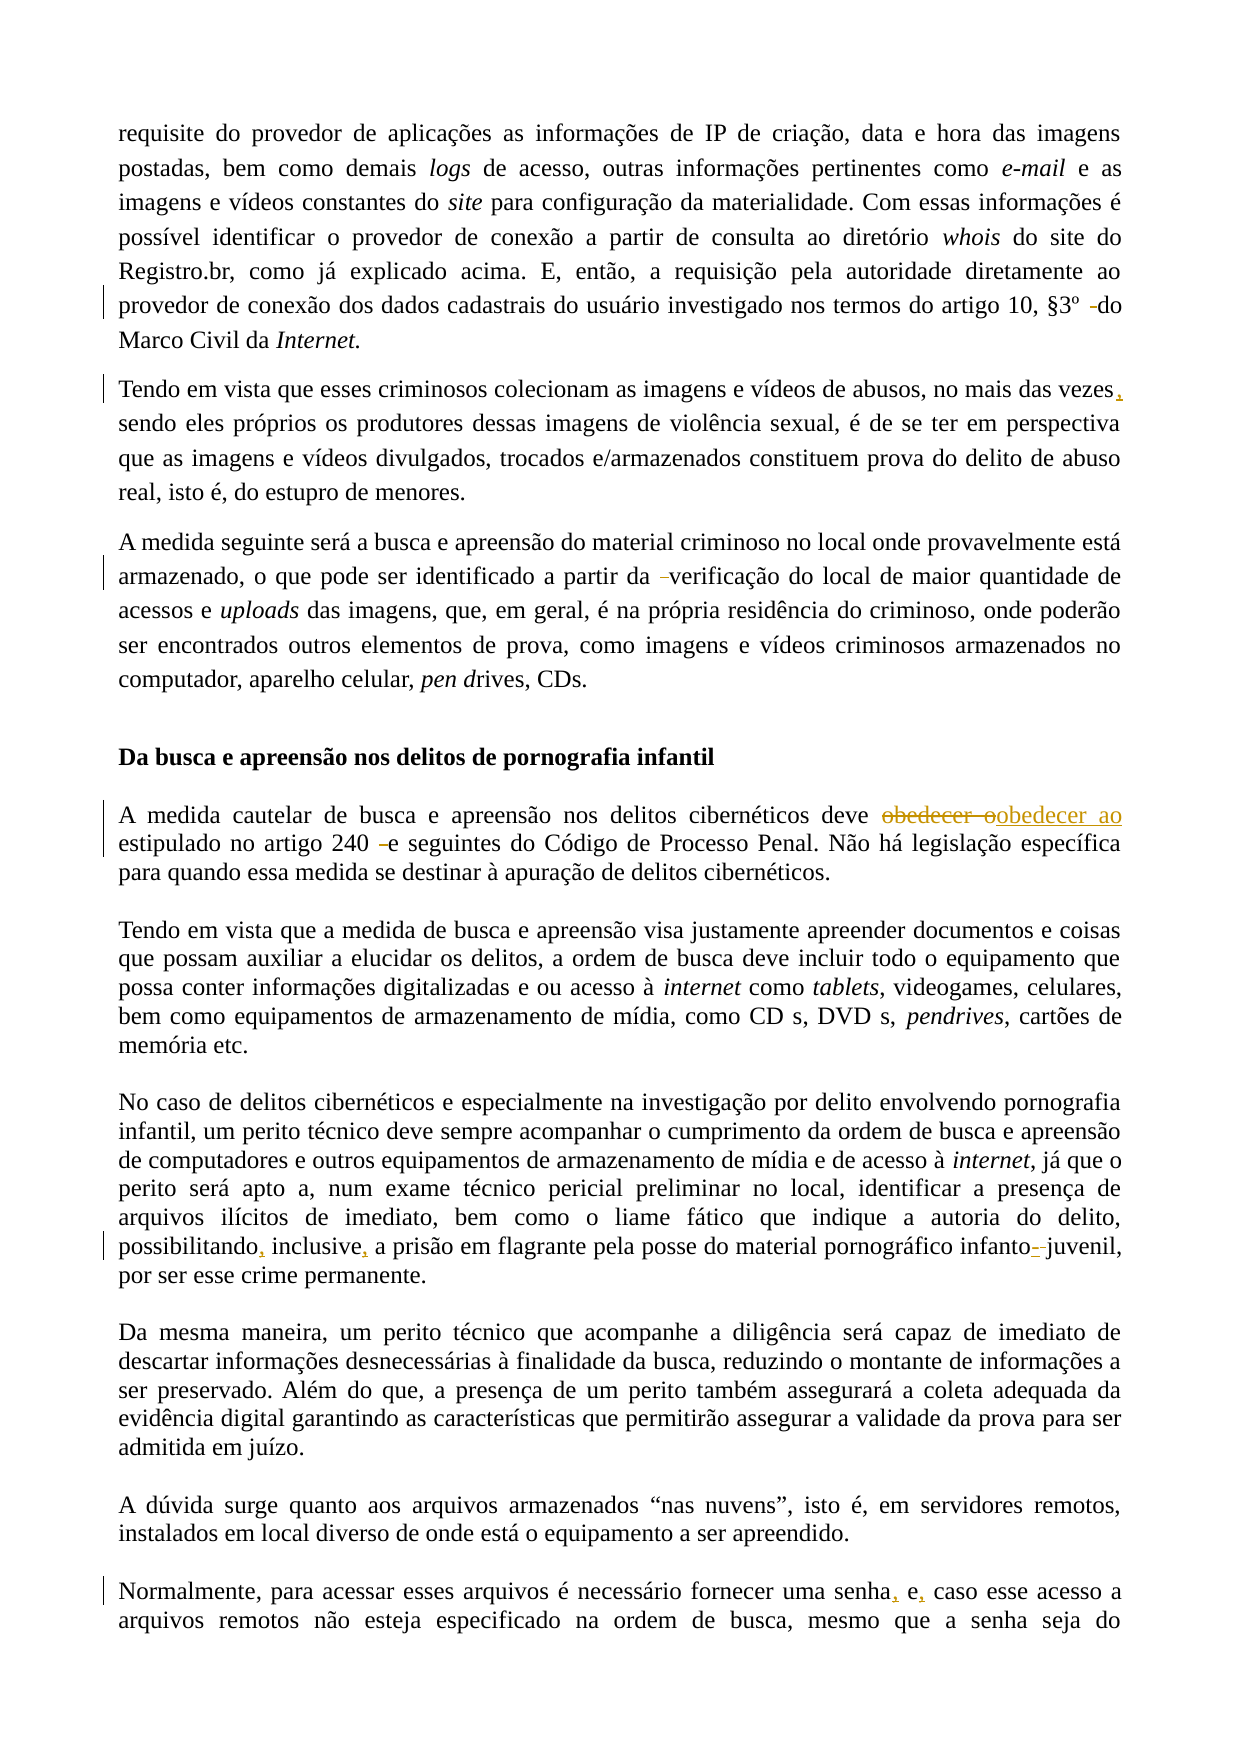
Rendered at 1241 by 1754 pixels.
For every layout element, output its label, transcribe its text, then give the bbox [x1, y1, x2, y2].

text Tendo em vista que esses criminosos colecionam as imagens e vídeos de abusos, no mais das vezes, sendo eles próprios os produtores dessas imagens de violência sexual, é de se ter em perspectiva que as imagens e vídeos divulgados, trocados e/armazenados constituem prova do delito de abuso real, isto é, do estupro de menores. [118, 374, 1122, 506]
text Da busca e apreensão nos delitos de pornografia infantil [118, 742, 1122, 771]
text requisite do provedor de aplicações as informações de IP de criação, data e hora das imagens postadas, bem como demais logs de acesso, outras informações pertinentes como e-mail e as imagens e vídeos constantes do site para configuração da materialidade. Com essas informações é possível identificar o provedor de conexão a partir de consulta ao diretório whois do site do Registro.br, como já explicado acima. E, então, a requisição pela autoridade diretamente ao provedor de conexão dos dados cadastrais do usuário investigado nos termos do artigo 10, §3º do Marco Civil da Internet. [118, 118, 1122, 354]
text A medida seguinte será a busca e apreensão do material criminoso no local onde provavelmente está armazenado, o que pode ser identificado a partir da verificação do local de maior quantidade de acessos e uploads das imagens, que, em geral, é na própria residência do criminoso, onde poderão ser encontrados outros elementos de prova, como imagens e vídeos criminosos armazenados no computador, aparelho celular, pen drives, CDs. [118, 527, 1122, 693]
text No caso de delitos cibernéticos e especialmente na investigação por delito envolvendo pornografia infantil, um perito técnico deve sempre acompanhar o cumprimento da ordem de busca e apreensão de computadores e outros equipamentos de armazenamento de mídia e de acesso à internet, já que o perito será apto a, num exame técnico pericial preliminar no local, identificar a presença de arquivos ilícitos de imediato, bem como o liame fático que indique a autoria do delito, possibilitando, inclusive, a prisão em flagrante pela posse do material pornográfico infanto-juvenil, por ser esse crime permanente. [118, 1087, 1122, 1288]
text A medida cautelar de busca e apreensão nos delitos cibernéticos deve obedecer ao estipulado no artigo 240 e seguintes do Código de Processo Penal. Não há legislação específica para quando essa medida se destinar à apuração de delitos cibernéticos. [118, 800, 1122, 886]
text Tendo em vista que a medida de busca e apreensão visa justamente apreender documentos e coisas que possam auxiliar a elucidar os delitos, a ordem de busca deve incluir todo o equipamento que possa conter informações digitalizadas e ou acesso à internet como tablets, videogames, celulares, bem como equipamentos de armazenamento de mídia, como CD s, DVD s, pendrives, cartões de memória etc. [118, 915, 1122, 1058]
text Da mesma maneira, um perito técnico que acompanhe a diligência será capaz de imediato de descartar informações desnecessárias à finalidade da busca, reduzindo o montante de informações a ser preservado. Além do que, a presença de um perito também assegurará a coleta adequada da evidência digital garantindo as características que permitirão assegurar a validade da prova para ser admitida em juízo. [118, 1317, 1122, 1461]
text Normalmente, para acessar esses arquivos é necessário fornecer uma senha, e, caso esse acesso a arquivos remotos não esteja especificado na ordem de busca, mesmo que a senha seja do [118, 1576, 1122, 1633]
text A dúvida surge quanto aos arquivos armazenados “nas nuvens”, isto é, em servidores remotos, instalados em local diverso de onde está o equipamento a ser apreendido. [118, 1490, 1122, 1547]
